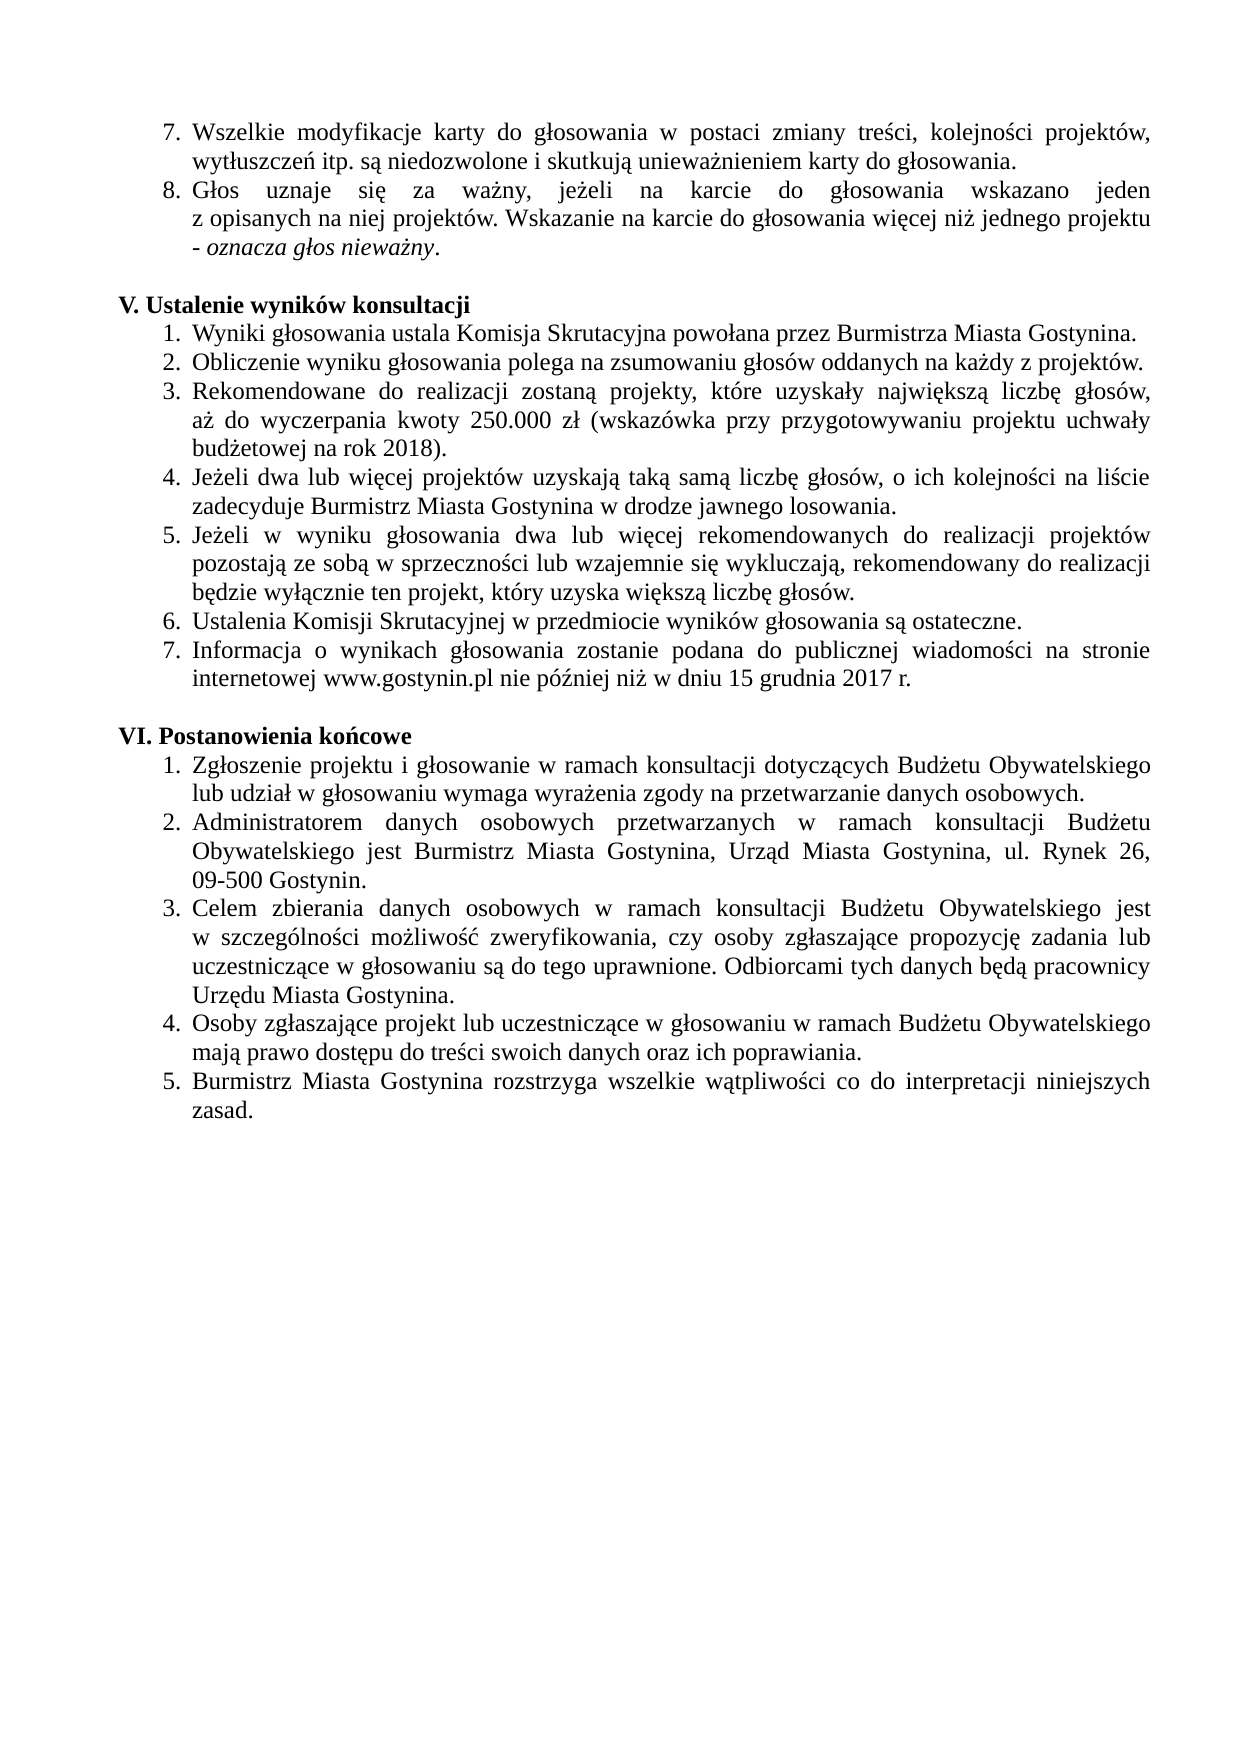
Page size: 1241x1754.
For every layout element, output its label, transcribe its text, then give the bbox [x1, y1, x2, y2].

list Ustalenia Komisji Skrutacyjnej w przedmiocie wyników głosowania są ostateczne. [162, 606, 1152, 635]
list Jeżeli w wyniku głosowania dwa lub więcej rekomendowanych do realizacji projektów pozostają ze sobą w sprzeczności lub wzajemnie się wykluczają, rekomendowany do realizacji będzie wyłącznie ten projekt, który uzyska większą liczbę głosów. [162, 520, 1152, 606]
list Rekomendowane do realizacji zostaną projekty, które uzyskały największą liczbę głosów, aż do wyczerpania kwoty 250.000 zł (wskazówka przy przygotowywaniu projektu uchwały budżetowej na rok 2018). [162, 376, 1152, 462]
text VI. Postanowienia końcowe [118, 721, 1152, 750]
list Administratorem danych osobowych przetwarzanych w ramach konsultacji Budżetu Obywatelskiego jest Burmistrz Miasta Gostynina, Urząd Miasta Gostynina, ul. Rynek 26, 09-500 Gostynin. [162, 807, 1152, 893]
list Wszelkie modyfikacje karty do głosowania w postaci zmiany treści, kolejności projektów, wytłuszczeń itp. są niedozwolone i skutkują unieważnieniem karty do głosowania. [162, 117, 1152, 175]
list Zgłoszenie projektu i głosowanie w ramach konsultacji dotyczących Budżetu Obywatelskiego lub udział w głosowaniu wymaga wyrażenia zgody na przetwarzanie danych osobowych. [162, 750, 1152, 807]
list Obliczenie wyniku głosowania polega na zsumowaniu głosów oddanych na każdy z projektów. [162, 347, 1152, 376]
list Głos uznaje się za ważny, jeżeli na karcie do głosowania wskazano jeden z opisanych na niej projektów. Wskazanie na karcie do głosowania więcej niż jednego projektu - oznacza głos nieważny. [162, 175, 1152, 261]
list Celem zbierania danych osobowych w ramach konsultacji Budżetu Obywatelskiego jest w szczególności możliwość zweryfikowania, czy osoby zgłaszające propozycję zadania lub uczestniczące w głosowaniu są do tego uprawnione. Odbiorcami tych danych będą pracownicy Urzędu Miasta Gostynina. [162, 893, 1152, 1008]
list Informacja o wynikach głosowania zostanie podana do publicznej wiadomości na stronie internetowej www.gostynin.pl nie później niż w dniu 15 grudnia 2017 r. [162, 635, 1152, 692]
list Burmistrz Miasta Gostynina rozstrzyga wszelkie wątpliwości co do interpretacji niniejszych zasad. [162, 1066, 1152, 1123]
list Jeżeli dwa lub więcej projektów uzyskają taką samą liczbę głosów, o ich kolejności na liście zadecyduje Burmistrz Miasta Gostynina w drodze jawnego losowania. [162, 462, 1152, 520]
text V. Ustalenie wyników konsultacji [118, 290, 1152, 318]
list Wyniki głosowania ustala Komisja Skrutacyjna powołana przez Burmistrza Miasta Gostynina. [162, 318, 1152, 347]
list Osoby zgłaszające projekt lub uczestniczące w głosowaniu w ramach Budżetu Obywatelskiego mają prawo dostępu do treści swoich danych oraz ich poprawiania. [162, 1008, 1152, 1066]
